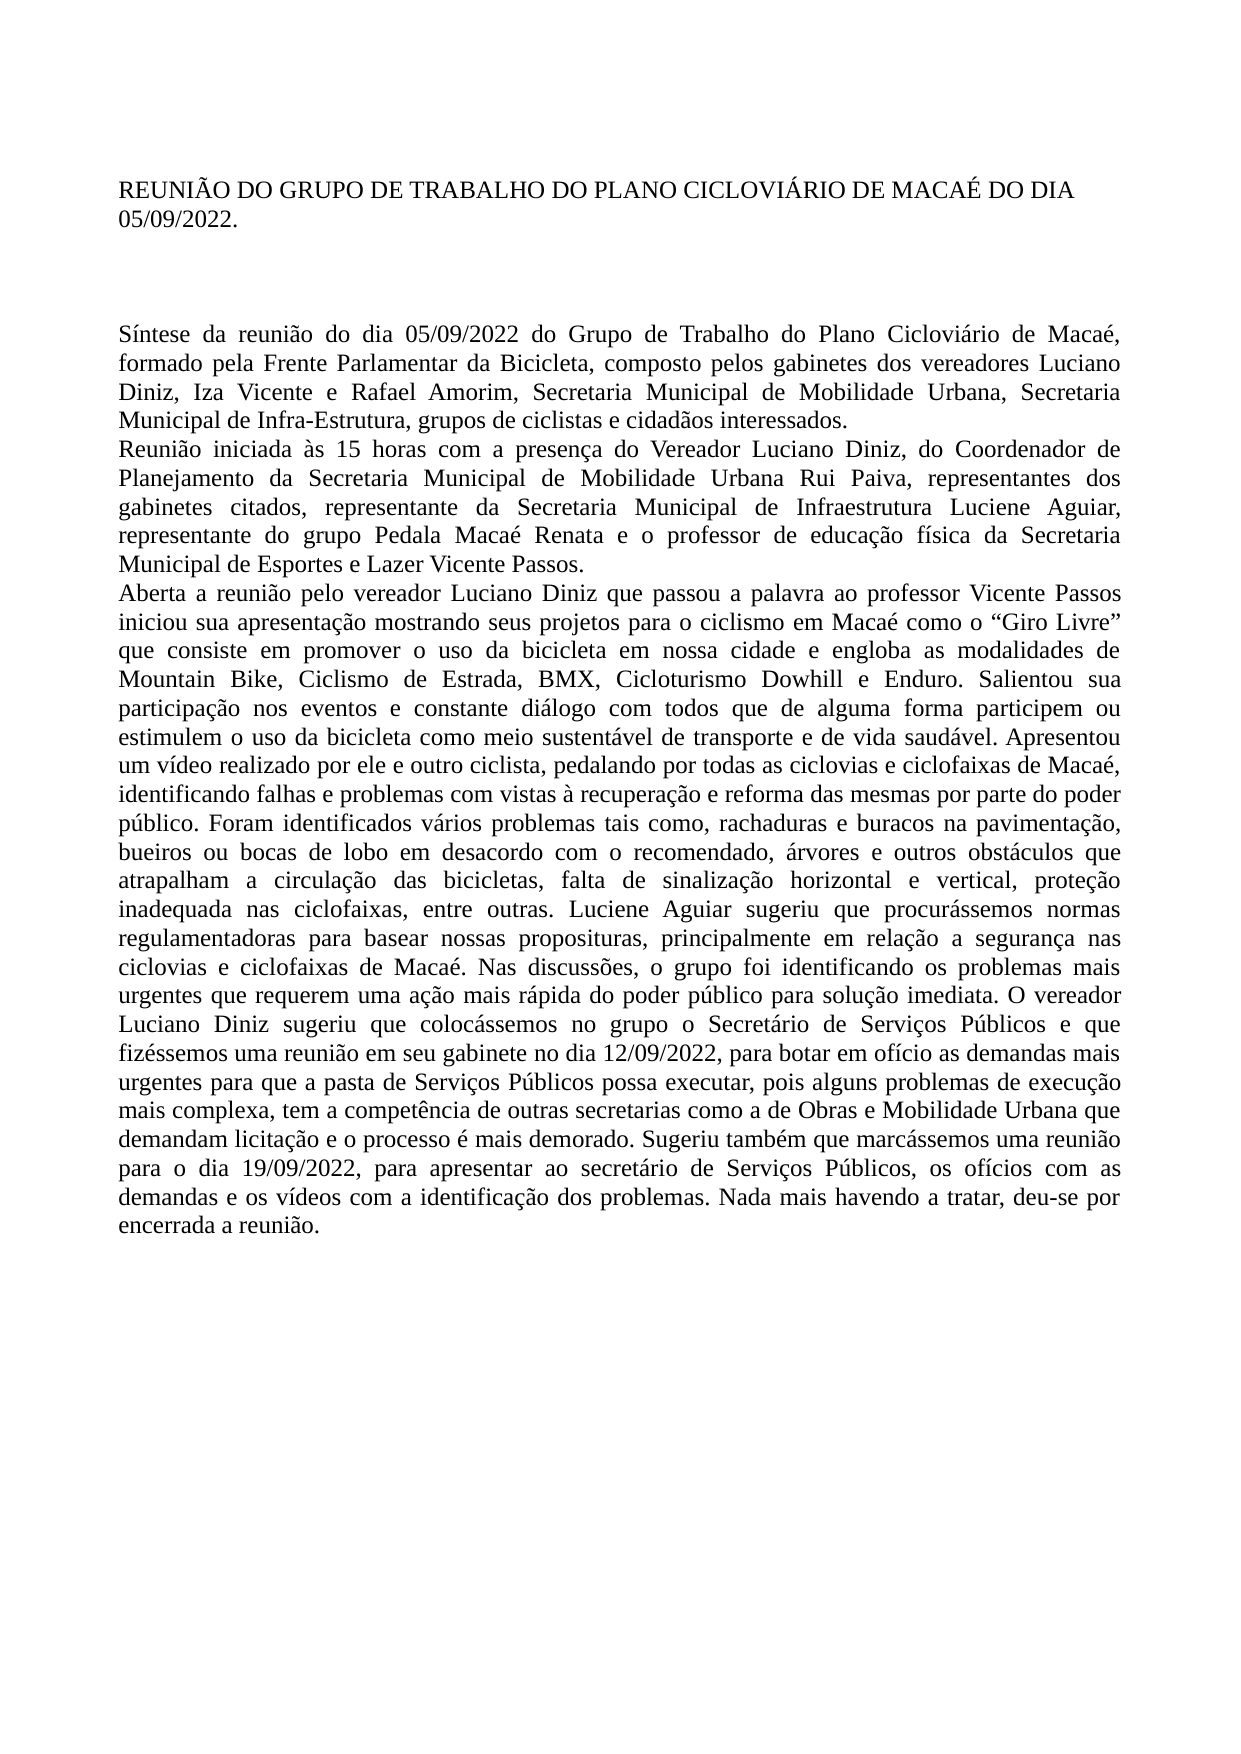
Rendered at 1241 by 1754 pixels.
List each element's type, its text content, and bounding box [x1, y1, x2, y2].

text Aberta a reunião pelo vereador Luciano Diniz que passou a palavra ao professor Vicente Passos iniciou sua apresentação mostrando seus projetos para o ciclismo em Macaé como o “Giro Livre” que consiste em promover o uso da bicicleta em nossa cidade e engloba as modalidades de Mountain Bike, Ciclismo de Estrada, BMX, Cicloturismo Dowhill e Enduro. Salientou sua participação nos eventos e constante diálogo com todos que de alguma forma participem ou estimulem o uso da bicicleta como meio sustentável de transporte e de vida saudável. Apresentou um vídeo realizado por ele e outro ciclista, pedalando por todas as ciclovias e ciclofaixas de Macaé, identificando falhas e problemas com vistas à recuperação e reforma das mesmas por parte do poder público. Foram identificados vários problemas tais como, rachaduras e buracos na pavimentação, bueiros ou bocas de lobo em desacordo com o recomendado, árvores e outros obstáculos que atrapalham a circulação das bicicletas, falta de sinalização horizontal e vertical, proteção inadequada nas ciclofaixas, entre outras. Luciene Aguiar sugeriu que procurássemos normas regulamentadoras para basear nossas proposituras, principalmente em relação a segurança nas ciclovias e ciclofaixas de Macaé. Nas discussões, o grupo foi identificando os problemas mais urgentes que requerem uma ação mais rápida do poder público para solução imediata. O vereador Luciano Diniz sugeriu que colocássemos no grupo o Secretário de Serviços Públicos e que fizéssemos uma reunião em seu gabinete no dia 12/09/2022, para botar em ofício as demandas mais urgentes para que a pasta de Serviços Públicos possa executar, pois alguns problemas de execução mais complexa, tem a competência de outras secretarias como a de Obras e Mobilidade Urbana que demandam licitação e o processo é mais demorado. Sugeriu também que marcássemos uma reunião para o dia 19/09/2022, para apresentar ao secretário de Serviços Públicos, os ofícios com as demandas e os vídeos com a identificação dos problemas. Nada mais havendo a tratar, deu-se por encerrada a reunião. [118, 578, 1122, 1239]
text Síntese da reunião do dia 05/09/2022 do Grupo de Trabalho do Plano Cicloviário de Macaé, formado pela Frente Parlamentar da Bicicleta, composto pelos gabinetes dos vereadores Luciano Diniz, Iza Vicente e Rafael Amorim, Secretaria Municipal de Mobilidade Urbana, Secretaria Municipal de Infra-Estrutura, grupos de ciclistas e cidadãos interessados. [118, 319, 1122, 434]
text REUNIÃO DO GRUPO DE TRABALHO DO PLANO CICLOVIÁRIO DE MACAÉ DO DIA 05/09/2022. [118, 176, 1122, 233]
text Reunião iniciada às 15 horas com a presença do Vereador Luciano Diniz, do Coordenador de Planejamento da Secretaria Municipal de Mobilidade Urbana Rui Paiva, representantes dos gabinetes citados, representante da Secretaria Municipal de Infraestrutura Luciene Aguiar, representante do grupo Pedala Macaé Renata e o professor de educação física da Secretaria Municipal de Esportes e Lazer Vicente Passos. [118, 434, 1122, 578]
